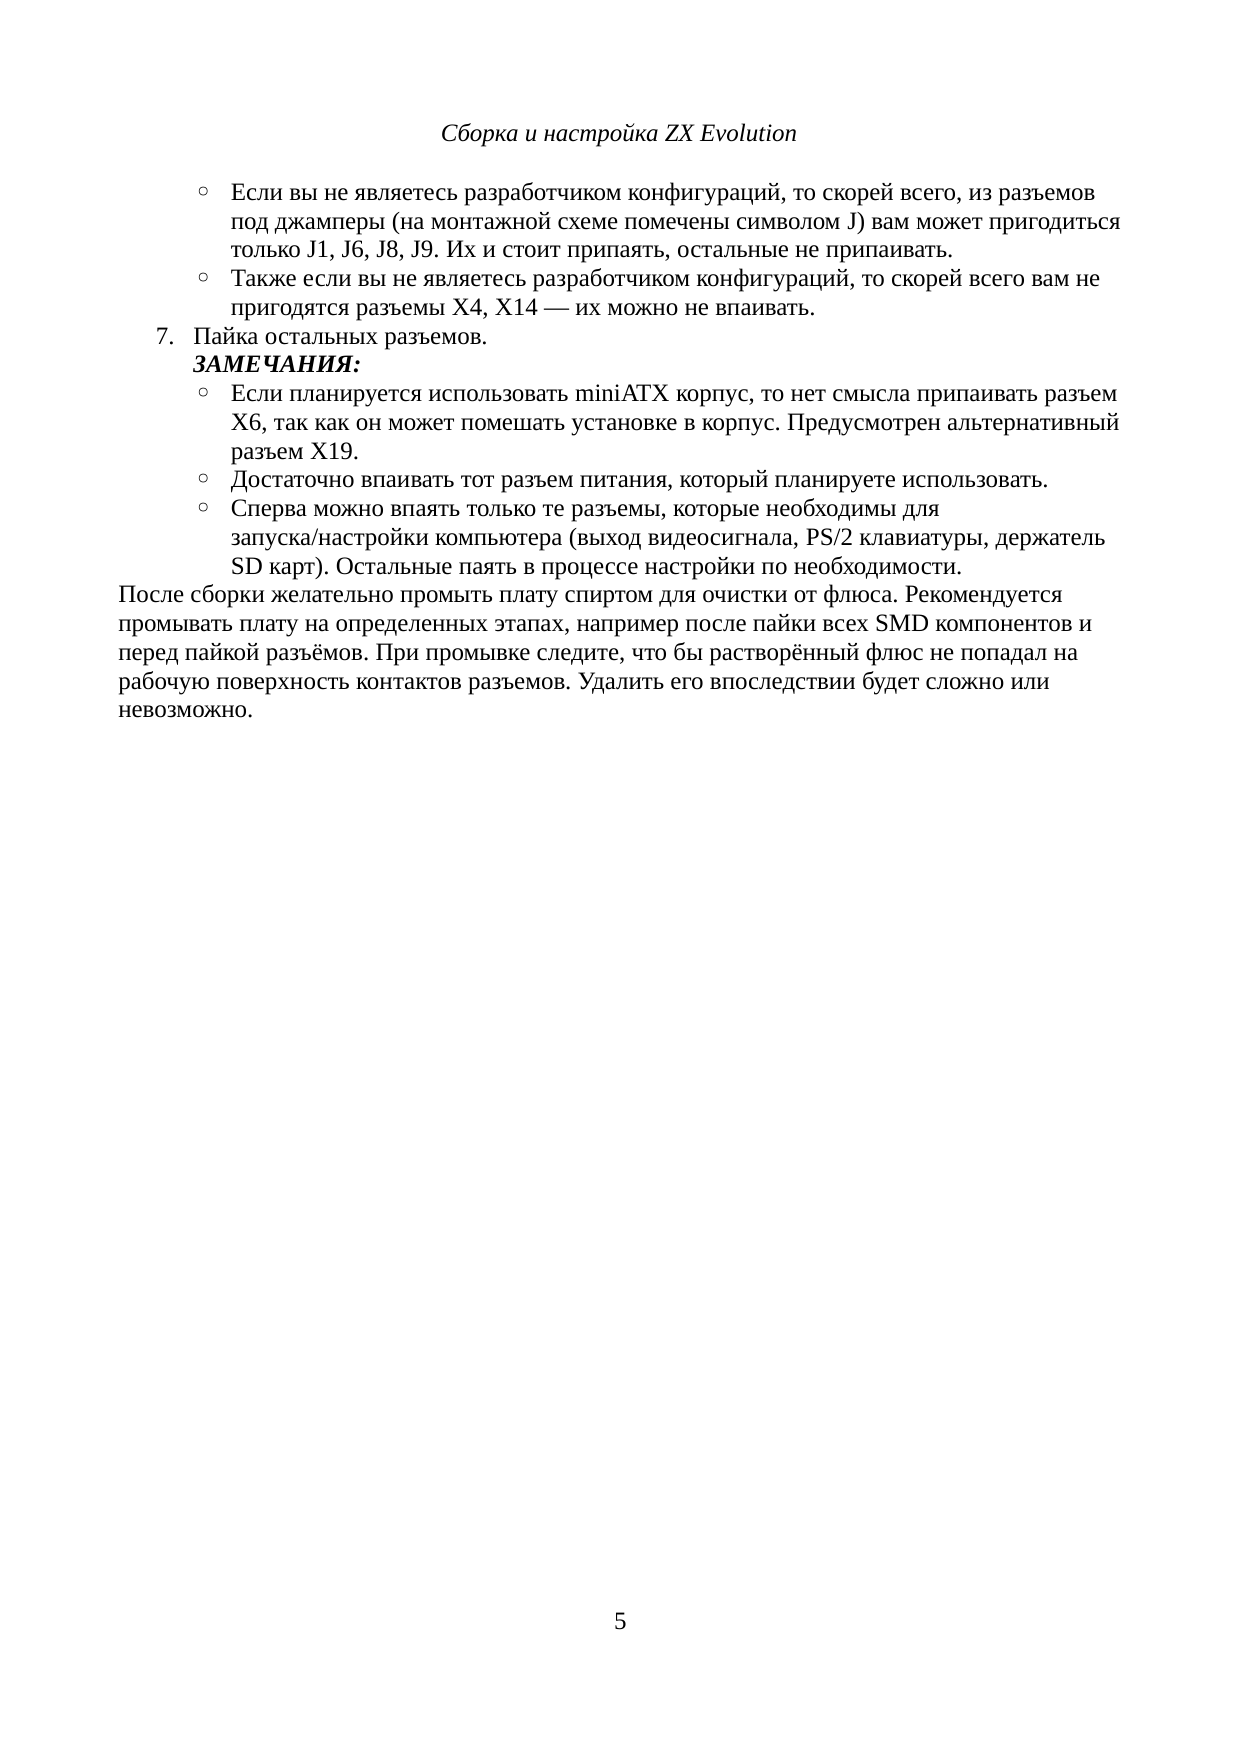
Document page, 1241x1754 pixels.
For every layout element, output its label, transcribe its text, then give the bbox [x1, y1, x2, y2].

list Достаточно впаивать тот разъем питания, который планируете использовать. [193, 464, 1122, 493]
text После сборки желательно промыть плату спиртом для очистки от флюса. Рекомендуется промывать плату на определенных этапах, например после пайки всех SMD компонентов и перед пайкой разъёмов. При промывке следите, что бы растворённый флюс не попадал на рабочую поверхность контактов разъемов. Удалить его впоследствии будет сложно или невозможно. [118, 579, 1122, 723]
list Также если вы не являетесь разработчиком конфигураций, то скорей всего вам не пригодятся разъемы X4, X14 — их можно не впаивать. [193, 263, 1122, 321]
list Если планируется использовать miniATX корпус, то нет смысла припаивать разъем X6, так как он может помешать установке в корпус. Предусмотрен альтернативный разъем X19. [193, 378, 1122, 464]
list Сперва можно впаять только те разъемы, которые необходимы для запуска/настройки компьютера (выход видеосигнала, PS/2 клавиатуры, держатель SD карт). Остальные паять в процессе настройки по необходимости. [193, 493, 1122, 579]
list Пайка остальных разъемов. ЗАМЕЧАНИЯ: [156, 321, 1122, 378]
list Если вы не являетесь разработчиком конфигураций, то скорей всего, из разъемов под джамперы (на монтажной схеме помечены символом J) вам может пригодиться только J1, J6, J8, J9. Их и стоит припаять, остальные не припаивать. [193, 177, 1122, 263]
